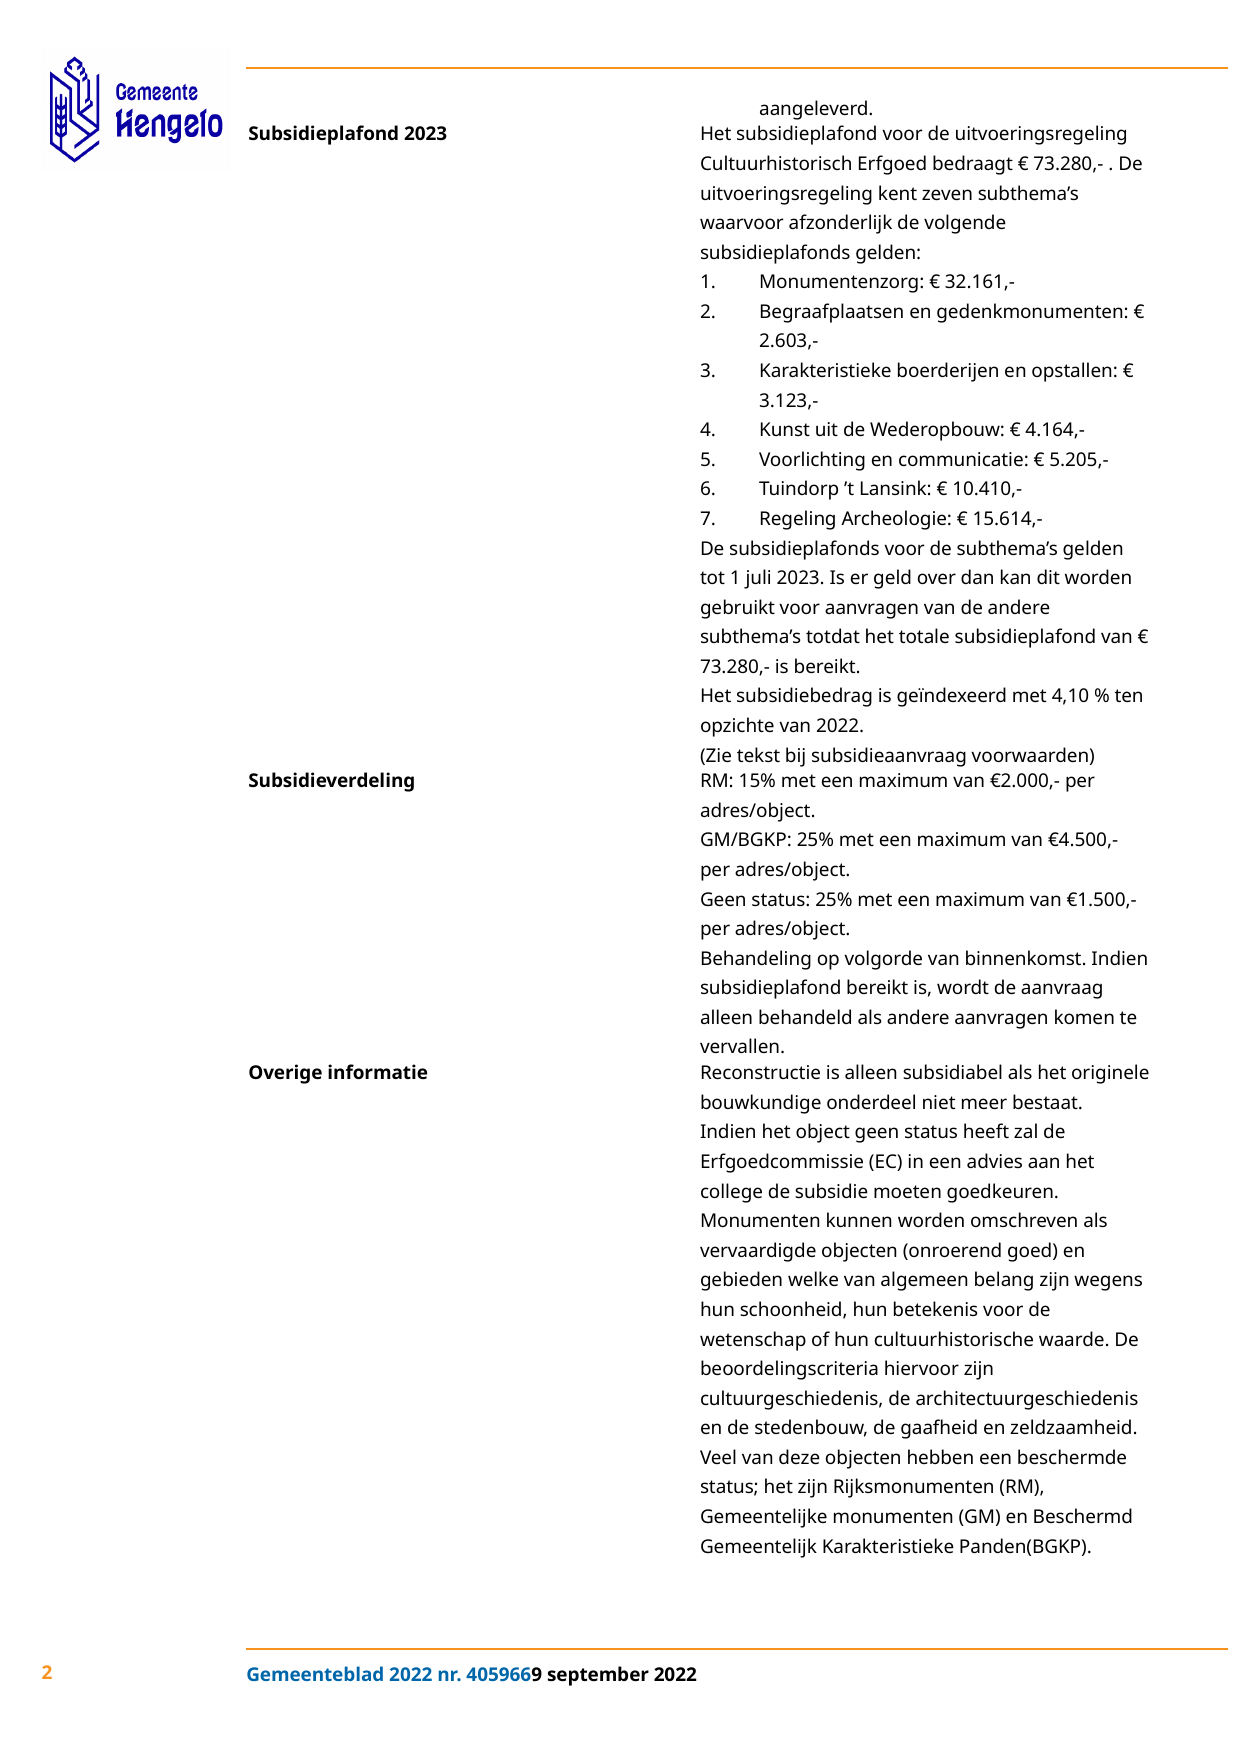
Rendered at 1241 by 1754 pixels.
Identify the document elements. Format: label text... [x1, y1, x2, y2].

table_cell Overige informatie [248, 1060, 700, 1558]
picture [41, 47, 231, 172]
table_cell Subsidieplafond 2023 [248, 121, 700, 767]
table_cell Het subsidieplafond voor de uitvoeringsregeling Cultuurhistorisch Erfgoed bedraagt € 73.280,- . De uitvoeringsregeling kent zeven subthema’s waarvoor afzonderlijk de volgende subsidieplafonds gelden: Monumentenzorg: € 32.161,- Begraafplaatsen en gedenkmonumenten: € 2.603,- Karakteristieke boerderijen en opstallen: € 3.123,- Kunst uit de Wederopbouw: € 4.164,- Voorlichting en communicatie: € 5.205,- Tuindorp ’t Lansink: € 10.410,- Regeling Archeologie: € 15.614,- De subsidieplafonds voor de subthema’s gelden tot 1 juli 2023. Is er geld over dan kan dit worden gebruikt voor aanvragen van de andere subthema’s totdat het totale subsidieplafond van € 73.280,- is bereikt. Het subsidiebedrag is geïndexeerd met 4,10 % ten opzichte van 2022. (Zie tekst bij subsidieaanvraag voorwaarden) [700, 121, 1152, 767]
table_cell [248, 95, 700, 121]
table_cell aangeleverd. [700, 95, 1152, 121]
table_cell RM: 15% met een maximum van €2.000,- per adres/object. GM/BGKP: 25% met een maximum van €4.500,- per adres/object. Geen status: 25% met een maximum van €1.500,- per adres/object. Behandeling op volgorde van binnenkomst. Indien subsidieplafond bereikt is, wordt de aanvraag alleen behandeld als andere aanvragen komen te vervallen. [700, 768, 1152, 1059]
table_cell Subsidieverdeling [248, 768, 700, 1059]
table_cell Reconstructie is alleen subsidiabel als het originele bouwkundige onderdeel niet meer bestaat. Indien het object geen status heeft zal de Erfgoedcommissie (EC) in een advies aan het college de subsidie moeten goedkeuren. Monumenten kunnen worden omschreven als vervaardigde objecten (onroerend goed) en gebieden welke van algemeen belang zijn wegens hun schoonheid, hun betekenis voor de wetenschap of hun cultuurhistorische waarde. De beoordelingscriteria hiervoor zijn cultuurgeschiedenis, de architectuurgeschiedenis en de stedenbouw, de gaafheid en zeldzaamheid. Veel van deze objecten hebben een beschermde status; het zijn Rijksmonumenten (RM), Gemeentelijke monumenten (GM) en Beschermd Gemeentelijk Karakteristieke Panden(BGKP). [700, 1060, 1152, 1558]
